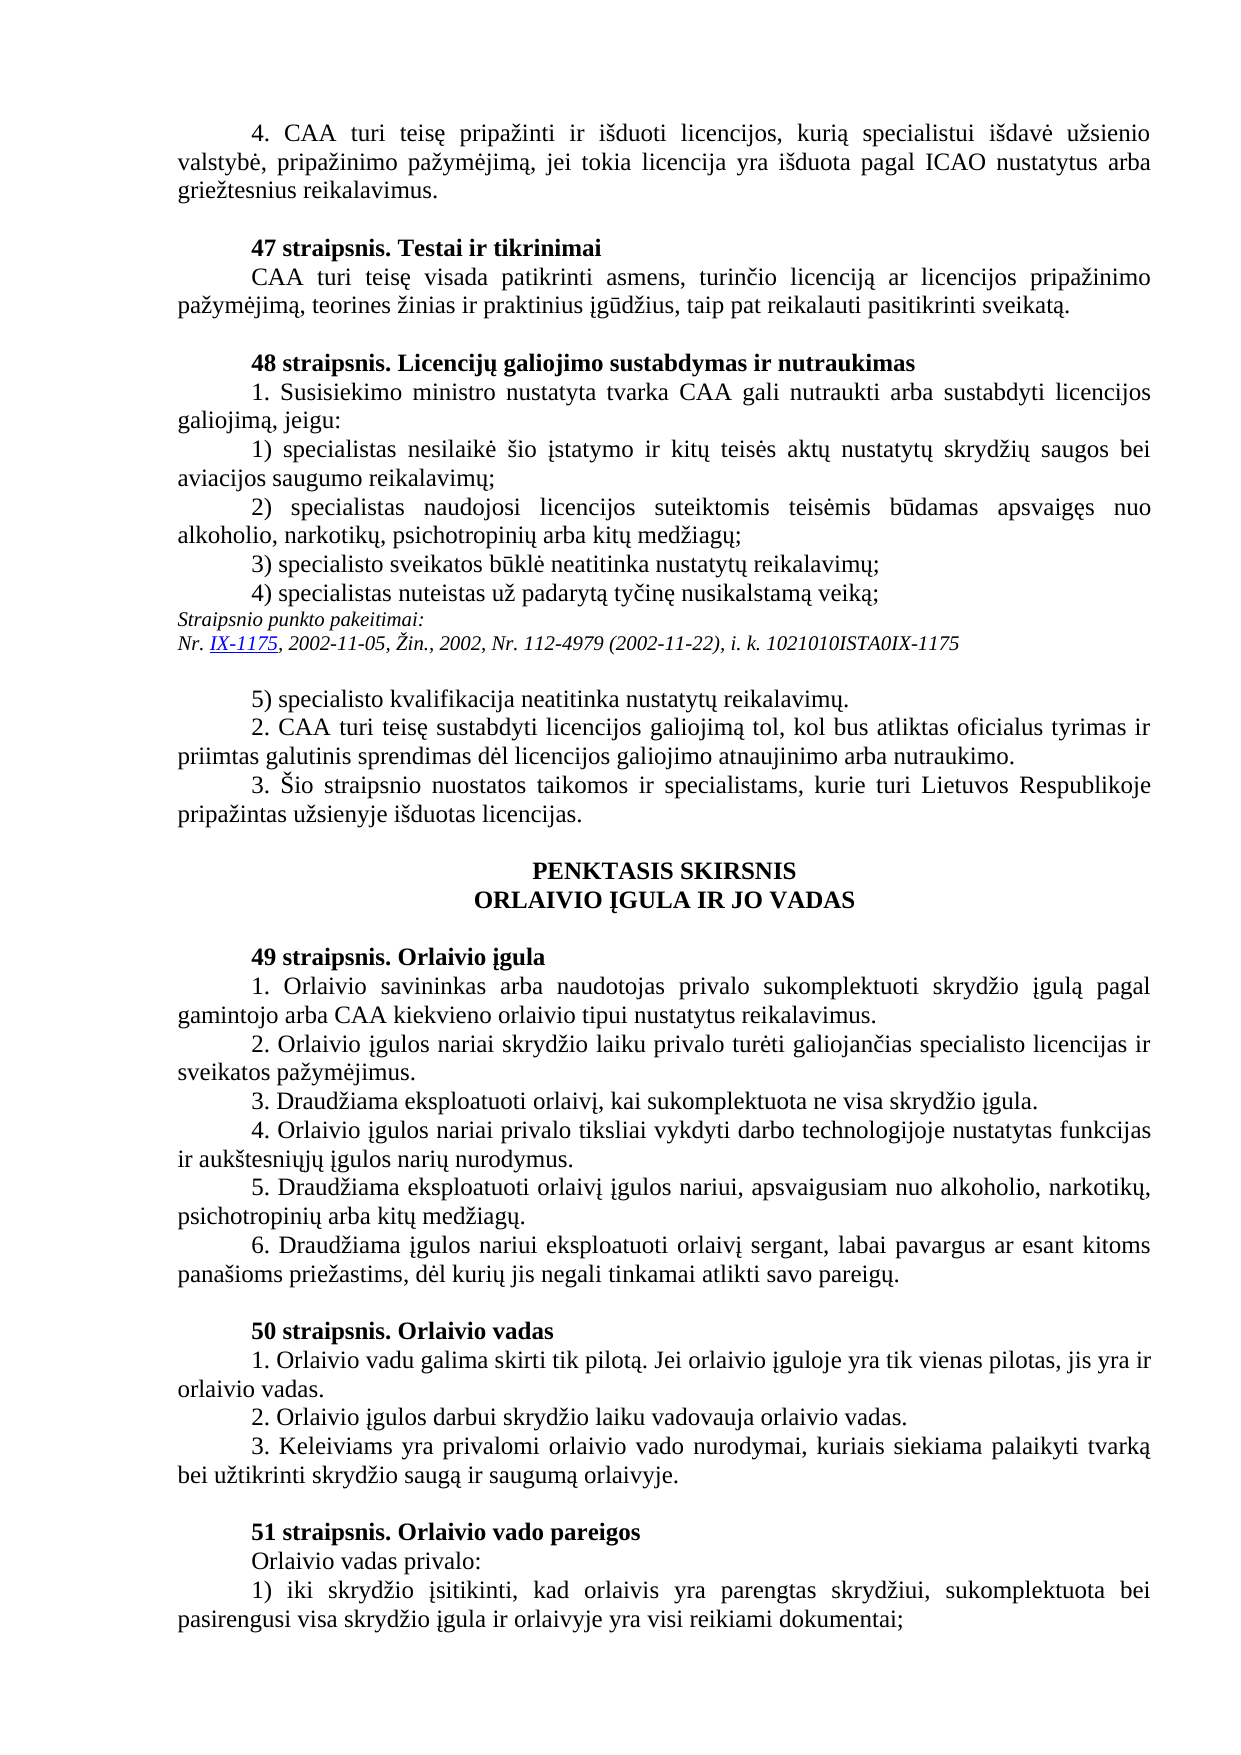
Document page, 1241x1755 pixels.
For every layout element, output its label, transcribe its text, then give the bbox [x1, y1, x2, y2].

text 48 straipsnis. Licencijų galiojimo sustabdymas ir nutraukimas [177, 348, 1152, 377]
text 1) specialistas nesilaikė šio įstatymo ir kitų teisės aktų nustatytų skrydžių saugos bei aviacijos saugumo reikalavimų; [177, 434, 1152, 492]
text 2. Orlaivio įgulos darbui skrydžio laiku vadovauja orlaivio vadas. [177, 1402, 1152, 1431]
text 1. Orlaivio savininkas arba naudotojas privalo sukomplektuoti skrydžio įgulą pagal gamintojo arba CAA kiekvieno orlaivio tipui nustatytus reikalavimus. [177, 971, 1152, 1029]
text 51 straipsnis. Orlaivio vado pareigos [177, 1517, 1152, 1546]
text CAA turi teisę visada patikrinti asmens, turinčio licenciją ar licencijos pripažinimo pažymėjimą, teorines žinias ir praktinius įgūdžius, taip pat reikalauti pasitikrinti sveikatą. [177, 262, 1152, 319]
text 1. Orlaivio vadu galima skirti tik pilotą. Jei orlaivio įguloje yra tik vienas pilotas, jis yra ir orlaivio vadas. [177, 1345, 1152, 1402]
text 4. Orlaivio įgulos nariai privalo tiksliai vykdyti darbo technologijoje nustatytas funkcijas ir aukštesniųjų įgulos narių nurodymus. [177, 1115, 1152, 1172]
text 3. Draudžiama eksploatuoti orlaivį, kai sukomplektuota ne visa skrydžio įgula. [177, 1086, 1152, 1115]
text 5) specialisto kvalifikacija neatitinka nustatytų reikalavimų. [177, 684, 1152, 712]
text Straipsnio punkto pakeitimai: [177, 607, 1152, 631]
text 4) specialistas nuteistas už padarytą tyčinę nusikalstamą veiką; [177, 578, 1152, 607]
text 2) specialistas naudojosi licencijos suteiktomis teisėmis būdamas apsvaigęs nuo alkoholio, narkotikų, psichotropinių arba kitų medžiagų; [177, 492, 1152, 549]
text 1) iki skrydžio įsitikinti, kad orlaivis yra parengtas skrydžiui, sukomplektuota bei pasirengusi visa skrydžio įgula ir orlaivyje yra visi reikiami dokumentai; [177, 1575, 1152, 1632]
text 1. Susisiekimo ministro nustatyta tvarka CAA gali nutraukti arba sustabdyti licencijos galiojimą, jeigu: [177, 377, 1152, 434]
text 50 straipsnis. Orlaivio vadas [177, 1316, 1152, 1345]
text Orlaivio vadas privalo: [177, 1546, 1152, 1575]
text 6. Draudžiama įgulos nariui eksploatuoti orlaivį sergant, labai pavargus ar esant kitoms panašioms priežastims, dėl kurių jis negali tinkamai atlikti savo pareigų. [177, 1230, 1152, 1287]
text ORLAIVIO ĮGULA IR JO VADAS [177, 885, 1152, 914]
text 3. Šio straipsnio nuostatos taikomos ir specialistams, kurie turi Lietuvos Respublikoje pripažintas užsienyje išduotas licencijas. [177, 770, 1152, 827]
text 3. Keleiviams yra privalomi orlaivio vado nurodymai, kuriais siekiama palaikyti tvarką bei užtikrinti skrydžio saugą ir saugumą orlaivyje. [177, 1431, 1152, 1489]
text Penktasis skirsnis [177, 856, 1152, 885]
text 4. CAA turi teisę pripažinti ir išduoti licencijos, kurią specialistui išdavė užsienio valstybė, pripažinimo pažymėjimą, jei tokia licencija yra išduota pagal ICAO nustatytus arba griežtesnius reikalavimus. [177, 118, 1152, 204]
text 2. CAA turi teisę sustabdyti licencijos galiojimą tol, kol bus atliktas oficialus tyrimas ir priimtas galutinis sprendimas dėl licencijos galiojimo atnaujinimo arba nutraukimo. [177, 712, 1152, 770]
text 2. Orlaivio įgulos nariai skrydžio laiku privalo turėti galiojančias specialisto licencijas ir sveikatos pažymėjimus. [177, 1029, 1152, 1086]
text 49 straipsnis. Orlaivio įgula [177, 942, 1152, 971]
text 47 straipsnis. Testai ir tikrinimai [177, 233, 1152, 262]
text Nr. IX-1175, 2002-11-05, Žin., 2002, Nr. 112-4979 (2002-11-22), i. k. 1021010ISTA0IX-1175 [177, 631, 1152, 655]
text 5. Draudžiama eksploatuoti orlaivį įgulos nariui, apsvaigusiam nuo alkoholio, narkotikų, psichotropinių arba kitų medžiagų. [177, 1172, 1152, 1230]
text 3) specialisto sveikatos būklė neatitinka nustatytų reikalavimų; [177, 549, 1152, 578]
